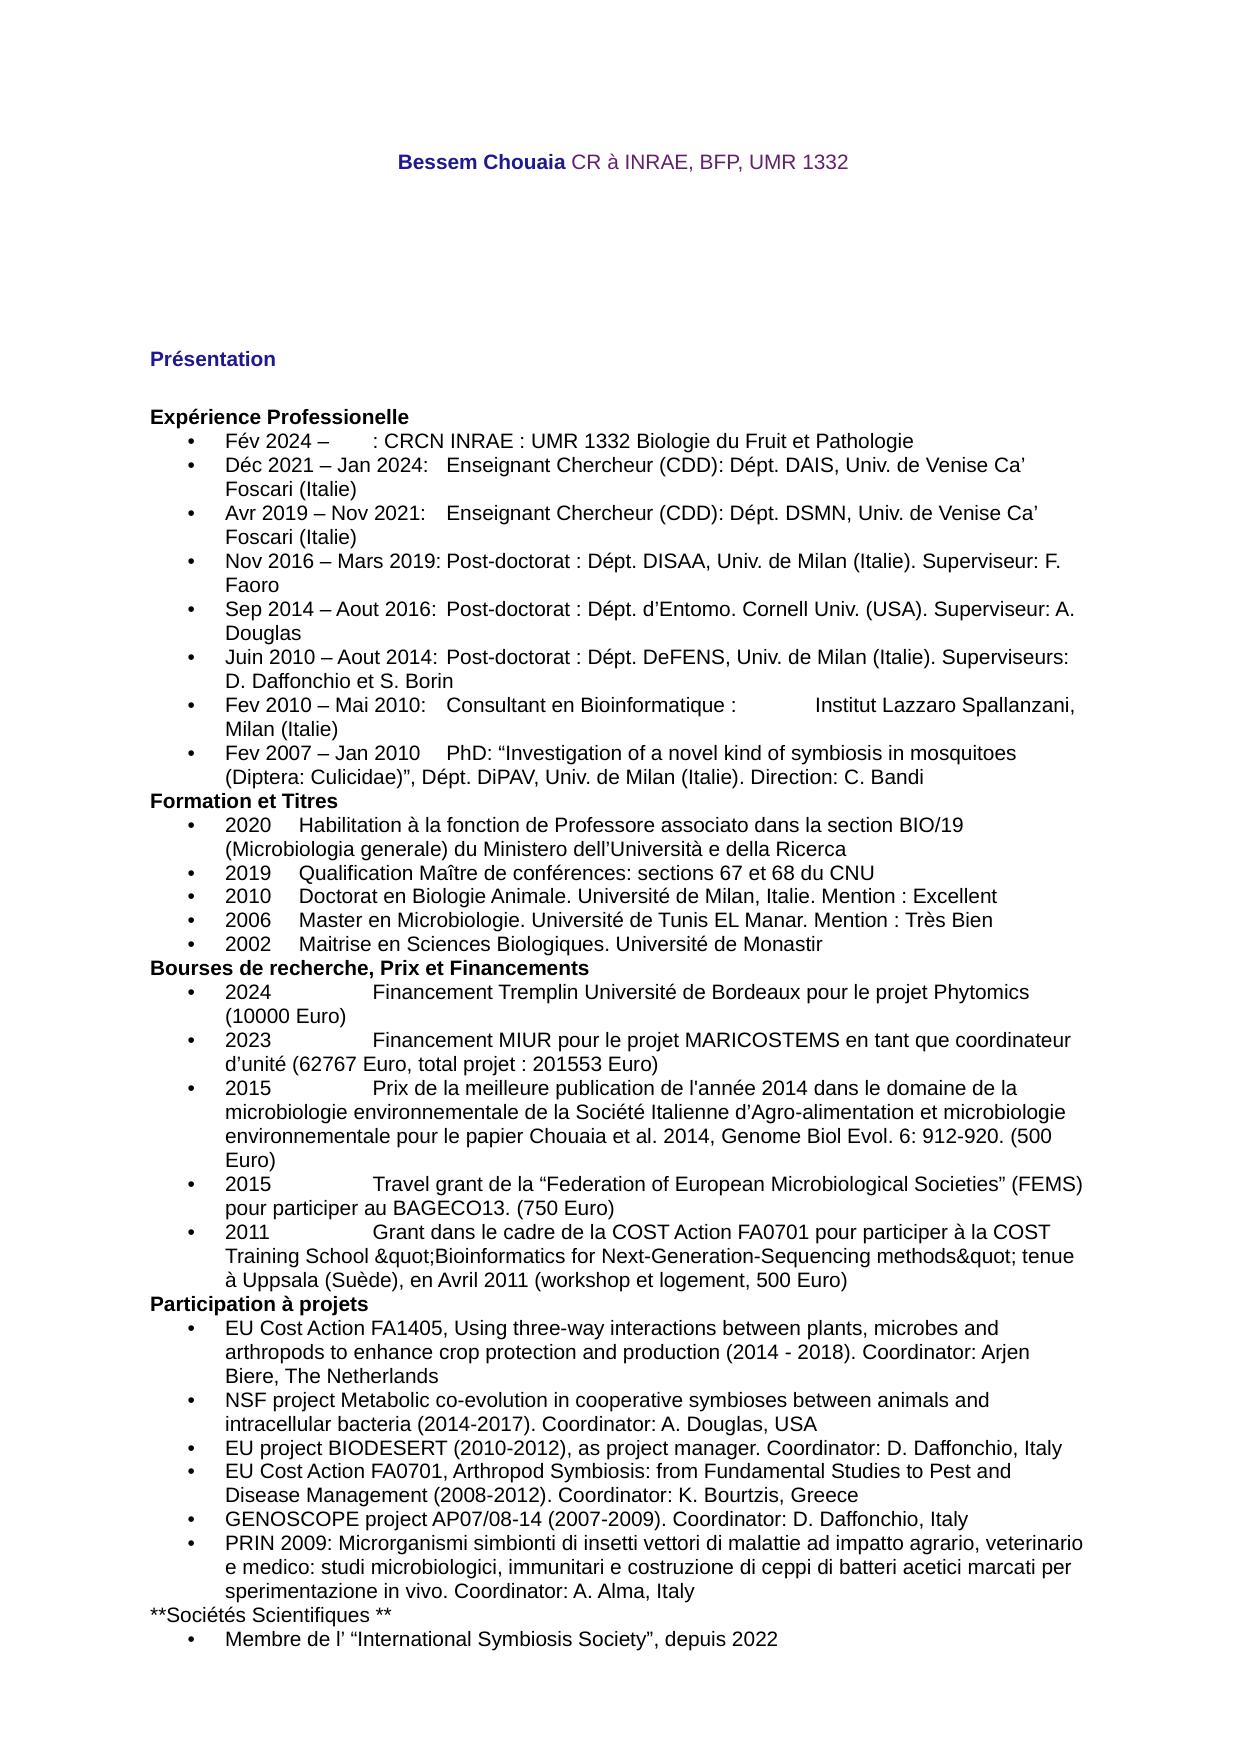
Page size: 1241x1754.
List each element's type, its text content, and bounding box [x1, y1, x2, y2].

list EU Cost Action FA1405, Using three-way interactions between plants, microbes and arthropods to enhance crop protection and production (2014 - 2018). Coordinator: Arjen Biere, The Netherlands [187, 1316, 1090, 1387]
list GENOSCOPE project AP07/08-14 (2007-2009). Coordinator: D. Daffonchio, Italy [187, 1507, 1090, 1531]
list Avr 2019 – Nov 2021: Enseignant Chercheur (CDD): Dépt. DSMN, Univ. de Venise Ca’ Foscari (Italie) [187, 501, 1090, 549]
list Fev 2010 – Mai 2010: Consultant en Bioinformatique : Institut Lazzaro Spallanzani, Milan (Italie) [187, 693, 1090, 741]
list NSF project Metabolic co-evolution in cooperative symbioses between animals and intracellular bacteria (2014-2017). Coordinator: A. Douglas, USA [187, 1387, 1090, 1435]
list 2024 Financement Tremplin Université de Bordeaux pour le projet Phytomics (10000 Euro) [187, 980, 1090, 1028]
text Bourses de recherche, Prix et Financements [150, 956, 1090, 980]
list EU project BIODESERT (2010-2012), as project manager. Coordinator: D. Daffonchio, Italy [187, 1435, 1090, 1459]
text Participation à projets [150, 1292, 1090, 1316]
list PRIN 2009: Microrganismi simbionti di insetti vettori di malattie ad impatto agrario, veterinario e medico: studi microbiologici, immunitari e costruzione di ceppi di batteri acetici marcati per sperimentazione in vivo. Coordinator: A. Alma, Italy [187, 1531, 1090, 1603]
list Fev 2007 – Jan 2010 PhD: “Investigation of a novel kind of symbiosis in mosquitoes (Diptera: Culicidae)”, Dépt. DiPAV, Univ. de Milan (Italie). Direction: C. Bandi [187, 741, 1090, 788]
list 2015 Travel grant de la “Federation of European Microbiological Societies” (FEMS) pour participer au BAGECO13. (750 Euro) [187, 1172, 1090, 1220]
list Juin 2010 – Aout 2014: Post-doctorat : Dépt. DeFENS, Univ. de Milan (Italie). Superviseurs: D. Daffonchio et S. Borin [187, 645, 1090, 693]
subtitle Bessem Chouaia CR à INRAE, BFP, UMR 1332 [150, 150, 1090, 174]
subtitle Présentation [150, 347, 1090, 371]
text **Sociétés Scientifiques ** [150, 1603, 1090, 1627]
list EU Cost Action FA0701, Arthropod Symbiosis: from Fundamental Studies to Pest and Disease Management (2008-2012). Coordinator: K. Bourtzis, Greece [187, 1459, 1090, 1507]
list 2002 Maitrise en Sciences Biologiques. Université de Monastir [187, 932, 1090, 956]
list 2010 Doctorat en Biologie Animale. Université de Milan, Italie. Mention : Excellent [187, 884, 1090, 908]
text Formation et Titres [150, 788, 1090, 812]
list Membre de l’ “International Symbiosis Society”, depuis 2022 [187, 1627, 1090, 1651]
list 2006 Master en Microbiologie. Université de Tunis EL Manar. Mention : Très Bien [187, 908, 1090, 932]
text Expérience Professionelle [150, 405, 1090, 429]
list Fév 2024 – : CRCN INRAE : UMR 1332 Biologie du Fruit et Pathologie [187, 429, 1090, 453]
list 2023 Financement MIUR pour le projet MARICOSTEMS en tant que coordinateur d’unité (62767 Euro, total projet : 201553 Euro) [187, 1028, 1090, 1076]
list Sep 2014 – Aout 2016: Post-doctorat : Dépt. d’Entomo. Cornell Univ. (USA). Superviseur: A. Douglas [187, 597, 1090, 645]
list 2019 Qualification Maître de conférences: sections 67 et 68 du CNU [187, 860, 1090, 884]
list 2015 Prix de la meilleure publication de l'année 2014 dans le domaine de la microbiologie environnementale de la Société Italienne d’Agro-alimentation et microbiologie environnementale pour le papier Chouaia et al. 2014, Genome Biol Evol. 6: 912-920. (500 Euro) [187, 1076, 1090, 1172]
list 2011 Grant dans le cadre de la COST Action FA0701 pour participer à la COST Training School &quot;Bioinformatics for Next-Generation-Sequencing methods&quot; tenue à Uppsala (Suède), en Avril 2011 (workshop et logement, 500 Euro) [187, 1220, 1090, 1292]
list Déc 2021 – Jan 2024: Enseignant Chercheur (CDD): Dépt. DAIS, Univ. de Venise Ca’ Foscari (Italie) [187, 453, 1090, 501]
list 2020 Habilitation à la fonction de Professore associato dans la section BIO/19 (Microbiologia generale) du Ministero dell’Università e della Ricerca [187, 812, 1090, 860]
list Nov 2016 – Mars 2019: Post-doctorat : Dépt. DISAA, Univ. de Milan (Italie). Superviseur: F. Faoro [187, 549, 1090, 597]
